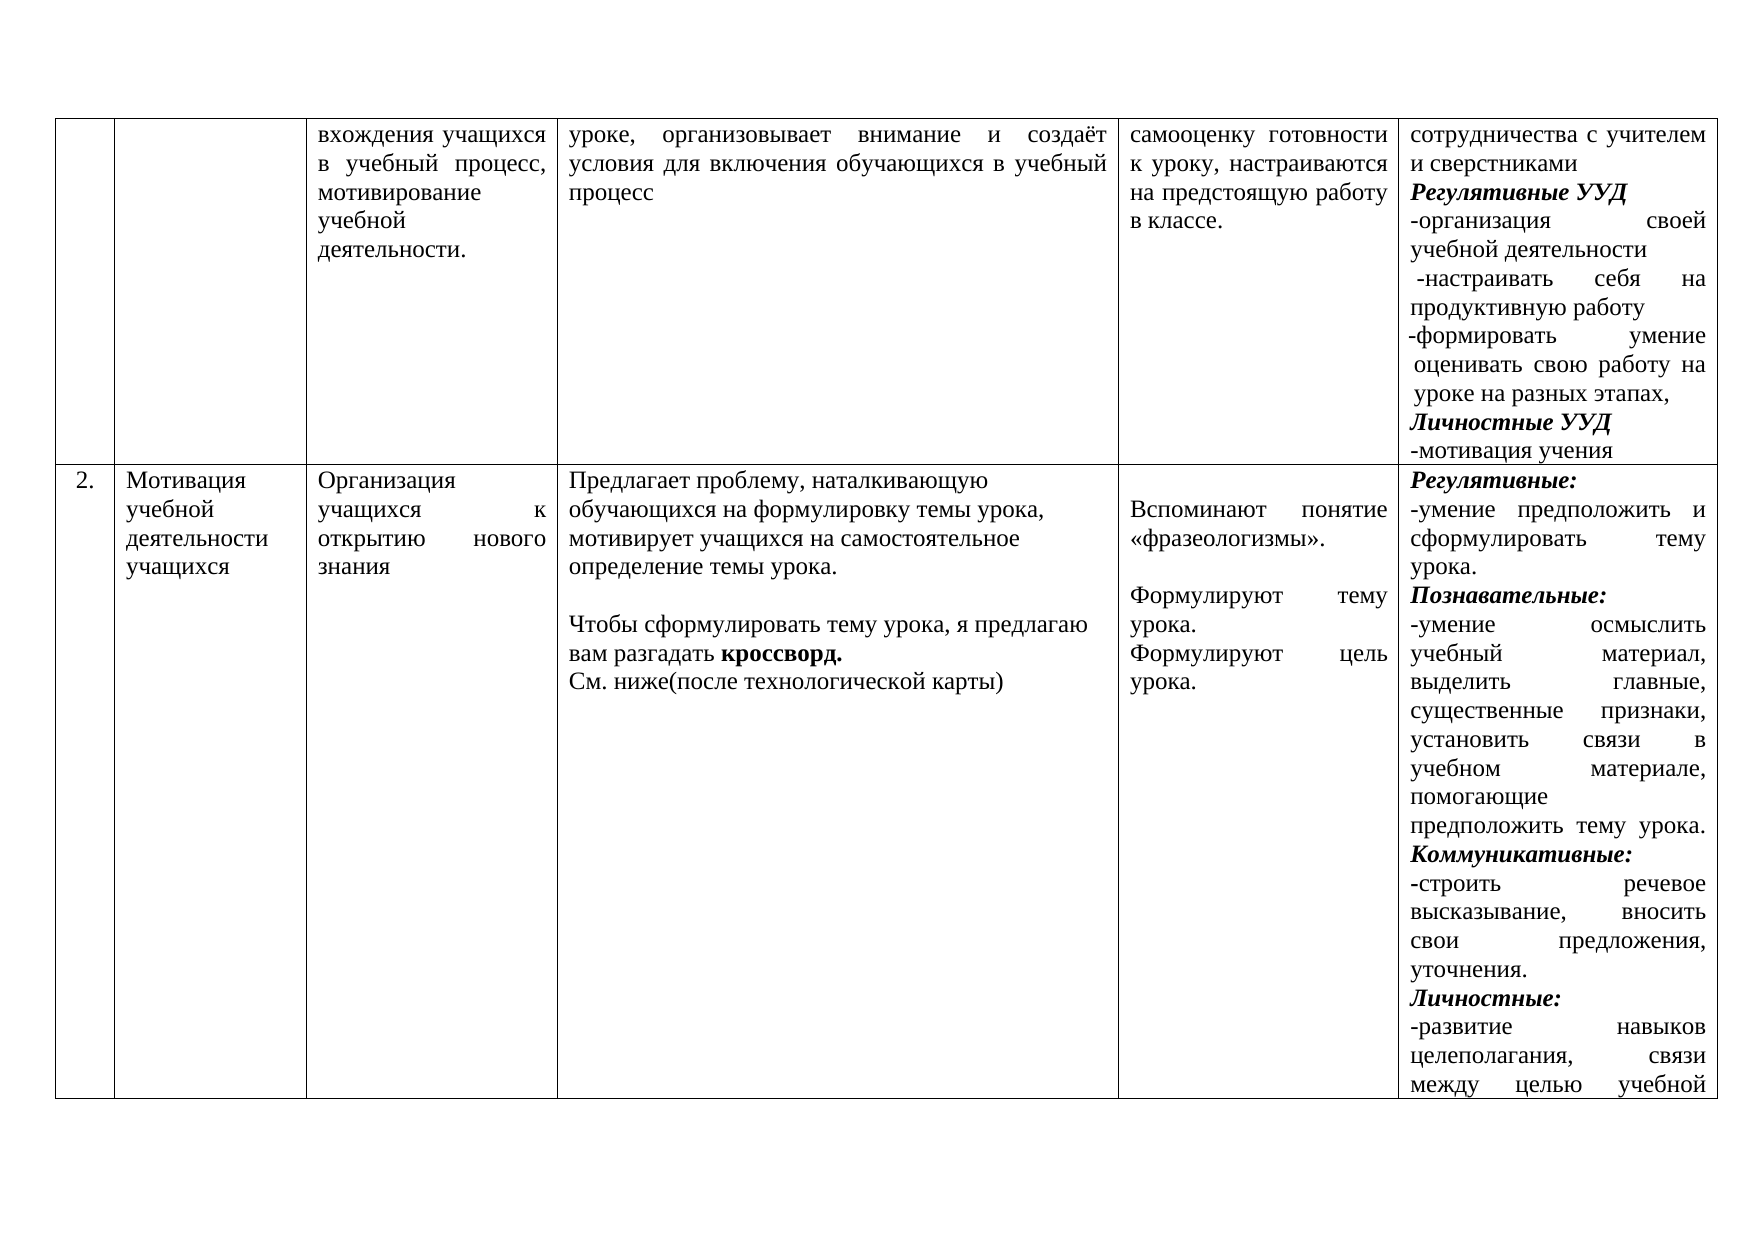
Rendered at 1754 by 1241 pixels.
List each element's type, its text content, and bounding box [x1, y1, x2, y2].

table_cell Предлагает проблему, наталкивающую обучающихся на формулировку темы урока, мотивирует учащихся на самостоятельное определение темы урока. Чтобы сформулировать тему урока, я предлагаю вам разгадать кроссворд. См. ниже(после технологической карты) [558, 465, 1118, 1098]
table_cell [56, 119, 114, 464]
table_cell Мотивация учебной деятельности учащихся [115, 465, 306, 1098]
table_cell вхождения учащихся в учебный процесс, мотивирование учебной деятельности. [307, 119, 557, 464]
table_cell Организация учащихся к открытию нового знания [307, 465, 557, 1098]
table_cell 2. [56, 465, 114, 1098]
table_cell Вспоминают понятие «фразеологизмы». Формулируют тему урока. Формулируют цель урока. [1119, 465, 1398, 1098]
table_cell самооценку готовности к уроку, настраиваются на предстоящую работу в классе. [1119, 119, 1398, 464]
table_cell [115, 119, 306, 464]
table_cell сотрудничества с учителем и сверстниками Регулятивные УУД -организация своей учебной деятельности -настраивать себя на продуктивную работу -формировать умение оценивать свою работу на уроке на разных этапах, Личностные УУД -мотивация учения [1399, 119, 1717, 464]
table_cell Регулятивные: -умение предположить и сформулировать тему урока. Познавательные: -умение осмыслить учебный материал, выделить главные, существенные признаки, установить связи в учебном материале, помогающие предположить тему урока. Коммуникативные: -строить речевое высказывание, вносить свои предложения, уточнения. Личностные: -развитие навыков целеполагания, связи между целью учебной [1399, 465, 1717, 1098]
table_cell уроке, организовывает внимание и создаёт условия для включения обучающихся в учебный процесс [558, 119, 1118, 464]
